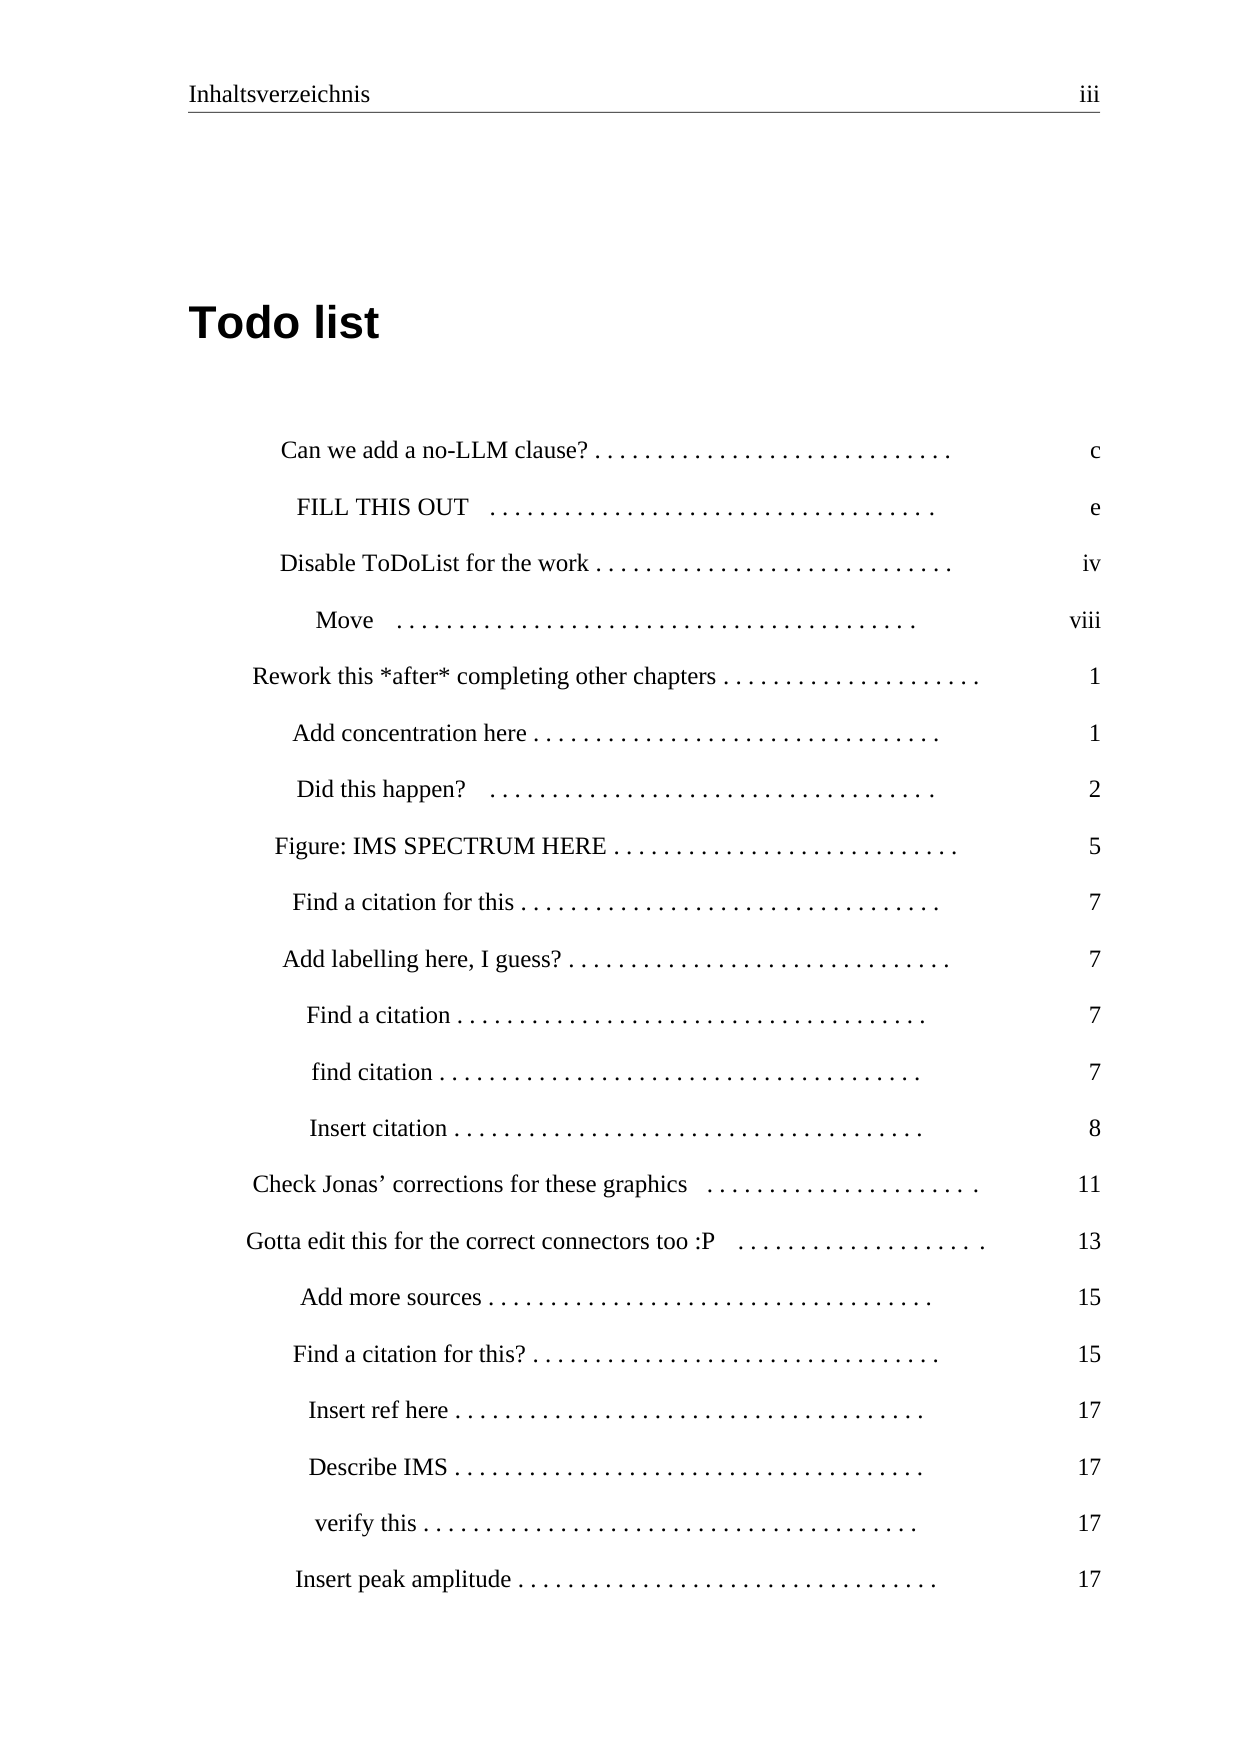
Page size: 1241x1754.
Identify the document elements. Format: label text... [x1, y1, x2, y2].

table_cell 7 [1055, 874, 1106, 931]
table_cell Find a citation . . . . . . . . . . . . . . . . . . . . . . . . . . . . . . . . . . . . . . [184, 987, 1054, 1044]
table_cell Insert citation . . . . . . . . . . . . . . . . . . . . . . . . . . . . . . . . . . . . . . [184, 1100, 1054, 1157]
table_cell e [1055, 479, 1106, 536]
table_cell 11 [1055, 1157, 1106, 1213]
table_cell Add more sources . . . . . . . . . . . . . . . . . . . . . . . . . . . . . . . . . . . . [184, 1270, 1054, 1326]
table_cell Insert peak amplitude . . . . . . . . . . . . . . . . . . . . . . . . . . . . . . . . . . [184, 1552, 1054, 1595]
table_cell 1 [1055, 705, 1106, 761]
table_cell Rework this *after* completing other chapters . . . . . . . . . . . . . . . . . . . . . [184, 649, 1054, 705]
table_cell Add labelling here, I guess? . . . . . . . . . . . . . . . . . . . . . . . . . . . . . . . [184, 931, 1054, 987]
table_cell 7 [1055, 931, 1106, 987]
table_cell Did this happen? . . . . . . . . . . . . . . . . . . . . . . . . . . . . . . . . . . . . [184, 761, 1054, 818]
table_cell Find a citation for this? . . . . . . . . . . . . . . . . . . . . . . . . . . . . . . . . . [184, 1326, 1054, 1382]
text Todo list [188, 295, 1240, 348]
table_cell Disable ToDoList for the work . . . . . . . . . . . . . . . . . . . . . . . . . . . . . [184, 536, 1054, 592]
table_cell 17 [1055, 1495, 1106, 1552]
table_cell 17 [1055, 1552, 1106, 1595]
table_cell find citation . . . . . . . . . . . . . . . . . . . . . . . . . . . . . . . . . . . . . . . [184, 1044, 1054, 1100]
table_cell verify this . . . . . . . . . . . . . . . . . . . . . . . . . . . . . . . . . . . . . . . . [184, 1495, 1054, 1552]
table_cell Find a citation for this . . . . . . . . . . . . . . . . . . . . . . . . . . . . . . . . . . [184, 874, 1054, 931]
table_cell 17 [1055, 1383, 1106, 1439]
table_cell 5 [1055, 818, 1106, 874]
table_cell 2 [1055, 761, 1106, 818]
table_cell Figure: IMS SPECTRUM HERE . . . . . . . . . . . . . . . . . . . . . . . . . . . . [184, 818, 1054, 874]
table_header c [1055, 436, 1106, 479]
table_cell 7 [1055, 1044, 1106, 1100]
table_cell 15 [1055, 1270, 1106, 1326]
table_cell 7 [1055, 987, 1106, 1044]
table_cell 17 [1055, 1439, 1106, 1495]
table_cell 13 [1055, 1213, 1106, 1269]
table_cell Move . . . . . . . . . . . . . . . . . . . . . . . . . . . . . . . . . . . . . . . . . . [184, 592, 1054, 648]
table_cell iv [1055, 536, 1106, 592]
table_cell 8 [1055, 1100, 1106, 1157]
table_cell 1 [1055, 649, 1106, 705]
table_cell Insert ref here . . . . . . . . . . . . . . . . . . . . . . . . . . . . . . . . . . . . . . [184, 1383, 1054, 1439]
table_cell Add concentration here . . . . . . . . . . . . . . . . . . . . . . . . . . . . . . . . . [184, 705, 1054, 761]
table_cell Describe IMS . . . . . . . . . . . . . . . . . . . . . . . . . . . . . . . . . . . . . . [184, 1439, 1054, 1495]
table_cell Check Jonas’ corrections for these graphics . . . . . . . . . . . . . . . . . . . . . . [184, 1157, 1054, 1213]
table_cell viii [1055, 592, 1106, 648]
table_cell FILL THIS OUT . . . . . . . . . . . . . . . . . . . . . . . . . . . . . . . . . . . . [184, 479, 1054, 536]
table_cell Gotta edit this for the correct connectors too :P . . . . . . . . . . . . . . . . . . . . [184, 1213, 1054, 1269]
table_header Can we add a no-LLM clause? . . . . . . . . . . . . . . . . . . . . . . . . . . . . . [184, 436, 1054, 479]
table_cell 15 [1055, 1326, 1106, 1382]
